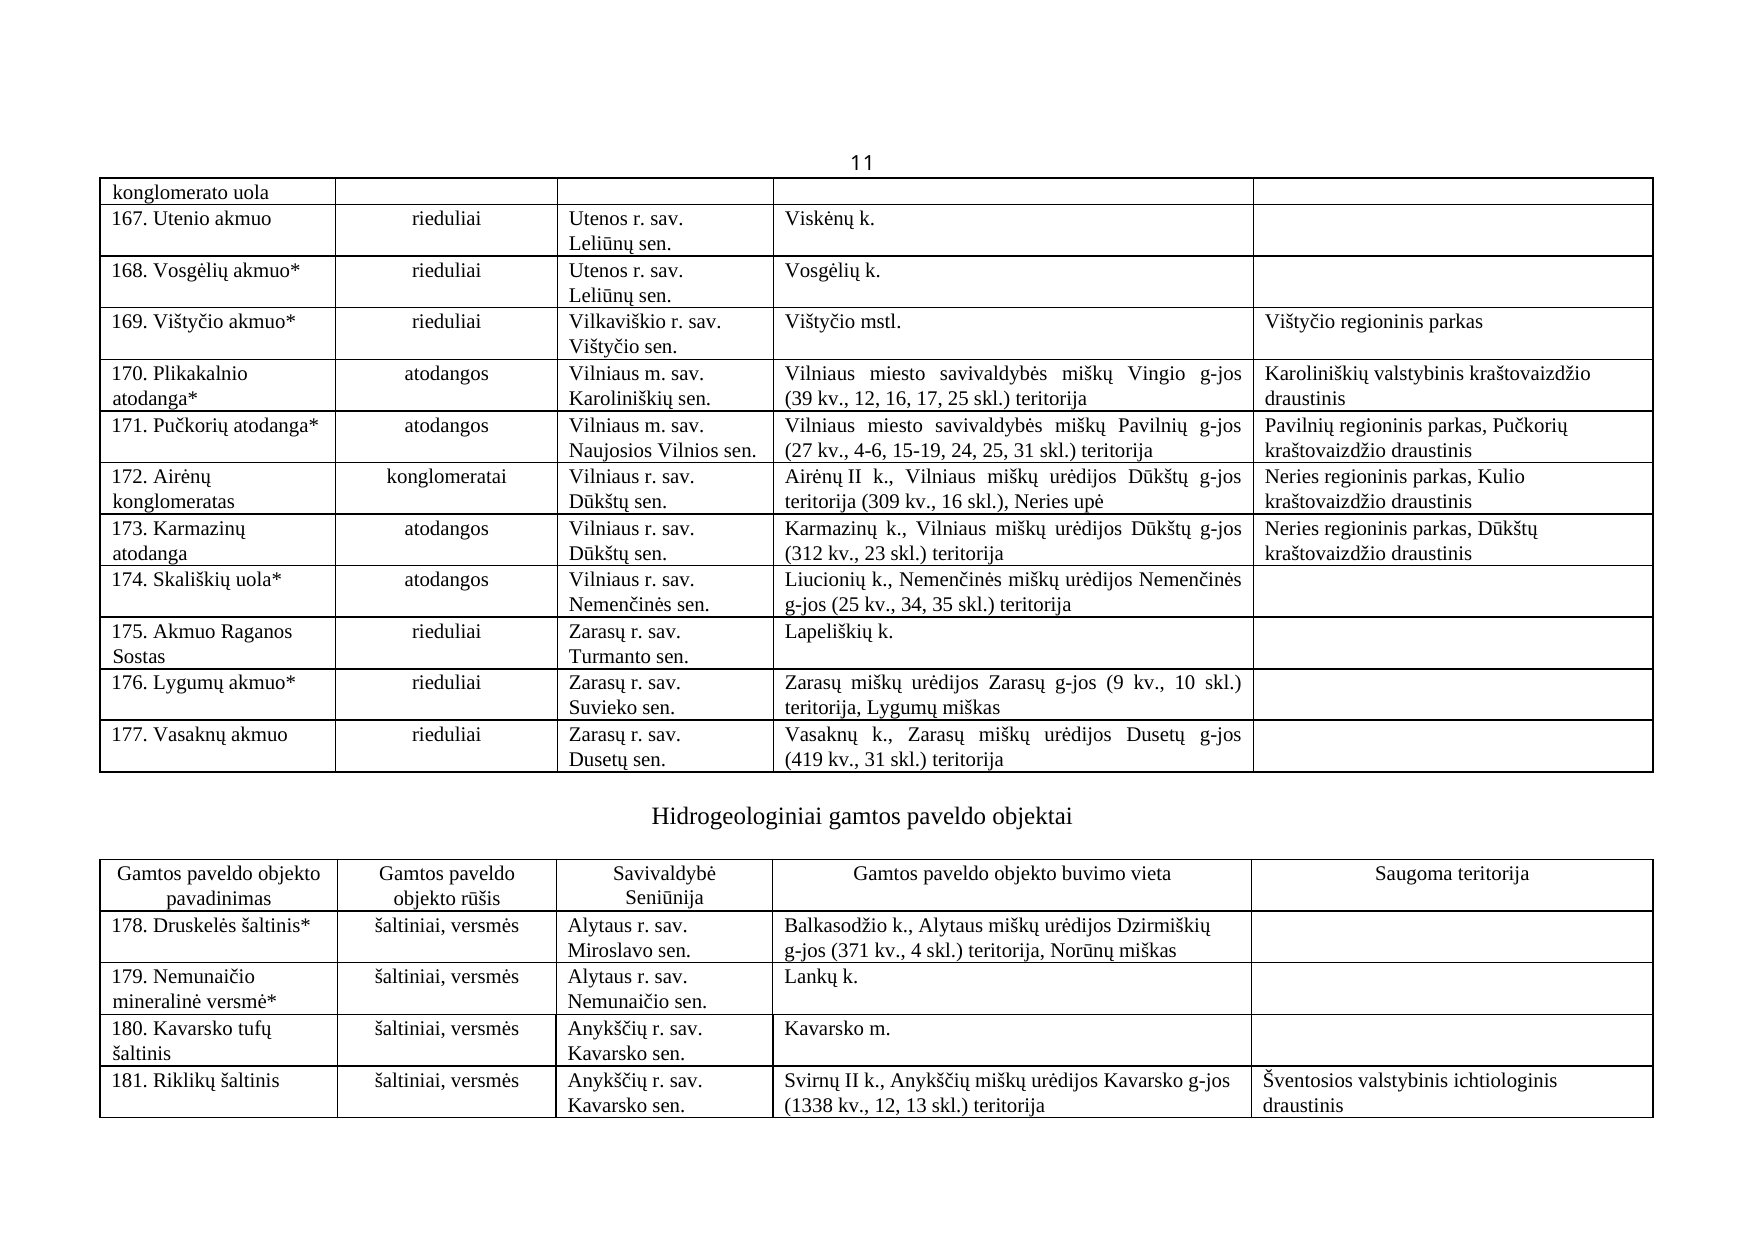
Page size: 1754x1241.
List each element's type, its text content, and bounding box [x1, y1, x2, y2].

table_cell Vilniaus miesto savivaldybės miškų Pavilnių g-jos (27 kv., 4-6, 15-19, 24, 25, 31 skl.) teritorija [774, 412, 1253, 462]
table_cell Pavilnių regioninis parkas, Pučkorių kraštovaizdžio draustinis [1254, 412, 1652, 462]
table_cell 168. Vosgėlių akmuo* [101, 257, 335, 307]
table_header Gamtos paveldo objekto buvimo vieta [773, 860, 1251, 910]
table_cell Svirnų II k., Anykščių miškų urėdijos Kavarsko g-jos (1338 kv., 12, 13 skl.) teritorija [774, 1067, 1251, 1117]
table_cell 181. Riklikų šaltinis [101, 1067, 337, 1117]
table_cell Vosgėlių k. [774, 257, 1253, 307]
table_cell rieduliai [336, 670, 557, 719]
table_cell [558, 179, 773, 204]
table_cell Airėnų II k., Vilniaus miškų urėdijos Dūkštų g-jos teritorija (309 kv., 16 skl.), Neries upė [774, 463, 1253, 513]
table_cell Anykščių r. sav. Kavarsko sen. [557, 1067, 772, 1117]
table_cell Neries regioninis parkas, Kulio kraštovaizdžio draustinis [1254, 463, 1652, 513]
table_cell Liucionių k., Nemenčinės miškų urėdijos Nemenčinės g-jos (25 kv., 34, 35 skl.) teritorija [774, 566, 1253, 616]
table_cell Viskėnų k. [774, 205, 1253, 255]
table_cell Vištyčio regioninis parkas [1254, 308, 1652, 358]
table_cell atodangos [336, 515, 557, 565]
table_cell [1254, 205, 1652, 255]
table_cell Vilniaus r. sav. Dūkštų sen. [558, 515, 773, 565]
table_cell Šventosios valstybinis ichtiologinis draustinis [1252, 1067, 1652, 1117]
table_cell atodangos [336, 360, 557, 410]
table_cell [1252, 912, 1652, 962]
table_cell [1254, 179, 1652, 204]
table_cell 174. Skališkių uola* [101, 566, 335, 616]
table_cell Vilniaus r. sav. Nemenčinės sen. [558, 566, 773, 616]
table_cell atodangos [336, 412, 557, 462]
table_cell 171. Pučkorių atodanga* [101, 412, 335, 462]
table_cell 179. Nemunaičio mineralinė versmė* [101, 963, 337, 1013]
table_cell Zarasų r. sav. Suvieko sen. [558, 670, 773, 719]
table_cell Vilniaus r. sav. Dūkštų sen. [558, 463, 773, 513]
text Hidrogeologiniai gamtos paveldo objektai [89, 801, 1636, 830]
table_cell 176. Lygumų akmuo* [101, 670, 335, 719]
table_header Saugoma teritorija [1252, 860, 1652, 910]
table_cell [1254, 670, 1652, 719]
table_cell [1254, 721, 1652, 771]
table_cell šaltiniai, versmės [338, 1067, 555, 1117]
table_cell Utenos r. sav. Leliūnų sen. [558, 205, 773, 255]
table_header Gamtos paveldo objekto pavadinimas [101, 860, 337, 910]
table_cell [1254, 618, 1652, 668]
table_cell konglomerato uola [101, 179, 335, 204]
table_cell Vištyčio mstl. [774, 308, 1253, 358]
table_cell Neries regioninis parkas, Dūkštų kraštovaizdžio draustinis [1254, 515, 1652, 565]
table_cell 170. Plikakalnio atodanga* [101, 360, 335, 410]
table_cell Zarasų r. sav. Turmanto sen. [558, 618, 773, 668]
table_cell Vilkaviškio r. sav. Vištyčio sen. [558, 308, 773, 358]
table_cell Karoliniškių valstybinis kraštovaizdžio draustinis [1254, 360, 1652, 410]
table_cell Zarasų miškų urėdijos Zarasų g-jos (9 kv., 10 skl.) teritorija, Lygumų miškas [774, 670, 1253, 719]
table_cell Utenos r. sav. Leliūnų sen. [558, 257, 773, 307]
table_cell Lankų k. [773, 963, 1251, 1013]
table_cell 172. Airėnų konglomeratas [101, 463, 335, 513]
table_cell Balkasodžio k., Alytaus miškų urėdijos Dzirmiškių g-jos (371 kv., 4 skl.) teritorija, Norūnų miškas [773, 912, 1251, 962]
table_cell [1252, 1015, 1652, 1065]
table_cell 175. Akmuo Raganos Sostas [101, 618, 335, 668]
table_cell Alytaus r. sav. Nemunaičio sen. [557, 963, 772, 1013]
table_cell Anykščių r. sav. Kavarsko sen. [557, 1015, 772, 1065]
table_cell konglomeratai [336, 463, 557, 513]
table_cell [336, 179, 557, 204]
table_cell atodangos [336, 566, 557, 616]
table_cell [1254, 257, 1652, 307]
table_cell 178. Druskelės šaltinis* [101, 912, 337, 962]
table_cell [1254, 566, 1652, 616]
table_cell Vilniaus m. sav. Karoliniškių sen. [558, 360, 773, 410]
table_cell Kavarsko m. [774, 1015, 1251, 1065]
table_cell Alytaus r. sav. Miroslavo sen. [557, 912, 772, 962]
table_header Gamtos paveldo objekto rūšis [338, 860, 556, 910]
table_cell [1252, 963, 1652, 1013]
table_cell šaltiniai, versmės [338, 1015, 555, 1065]
table_cell [774, 179, 1253, 204]
table_cell Vasaknų k., Zarasų miškų urėdijos Dusetų g-jos (419 kv., 31 skl.) teritorija [774, 721, 1253, 771]
table_header Savivaldybė Seniūnija [557, 860, 772, 910]
table_cell rieduliai [336, 308, 557, 358]
table_cell 180. Kavarsko tufų šaltinis [101, 1015, 337, 1065]
table_cell 173. Karmazinų atodanga [101, 515, 335, 565]
table_cell rieduliai [336, 205, 557, 255]
table_cell Zarasų r. sav. Dusetų sen. [558, 721, 773, 771]
table_cell rieduliai [336, 721, 557, 771]
table_cell Vilniaus m. sav. Naujosios Vilnios sen. [558, 412, 773, 462]
table_cell Vilniaus miesto savivaldybės miškų Vingio g-jos (39 kv., 12, 16, 17, 25 skl.) teritorija [774, 360, 1253, 410]
table_cell šaltiniai, versmės [338, 912, 556, 962]
table_cell šaltiniai, versmės [338, 963, 556, 1013]
table_cell rieduliai [336, 618, 557, 668]
table_cell Lapeliškių k. [774, 618, 1253, 668]
table_cell rieduliai [336, 257, 557, 307]
table_cell 167. Utenio akmuo [101, 205, 335, 255]
table_cell 169. Vištyčio akmuo* [101, 308, 335, 358]
table_cell Karmazinų k., Vilniaus miškų urėdijos Dūkštų g-jos (312 kv., 23 skl.) teritorija [774, 515, 1253, 565]
table_cell 177. Vasaknų akmuo [101, 721, 335, 771]
